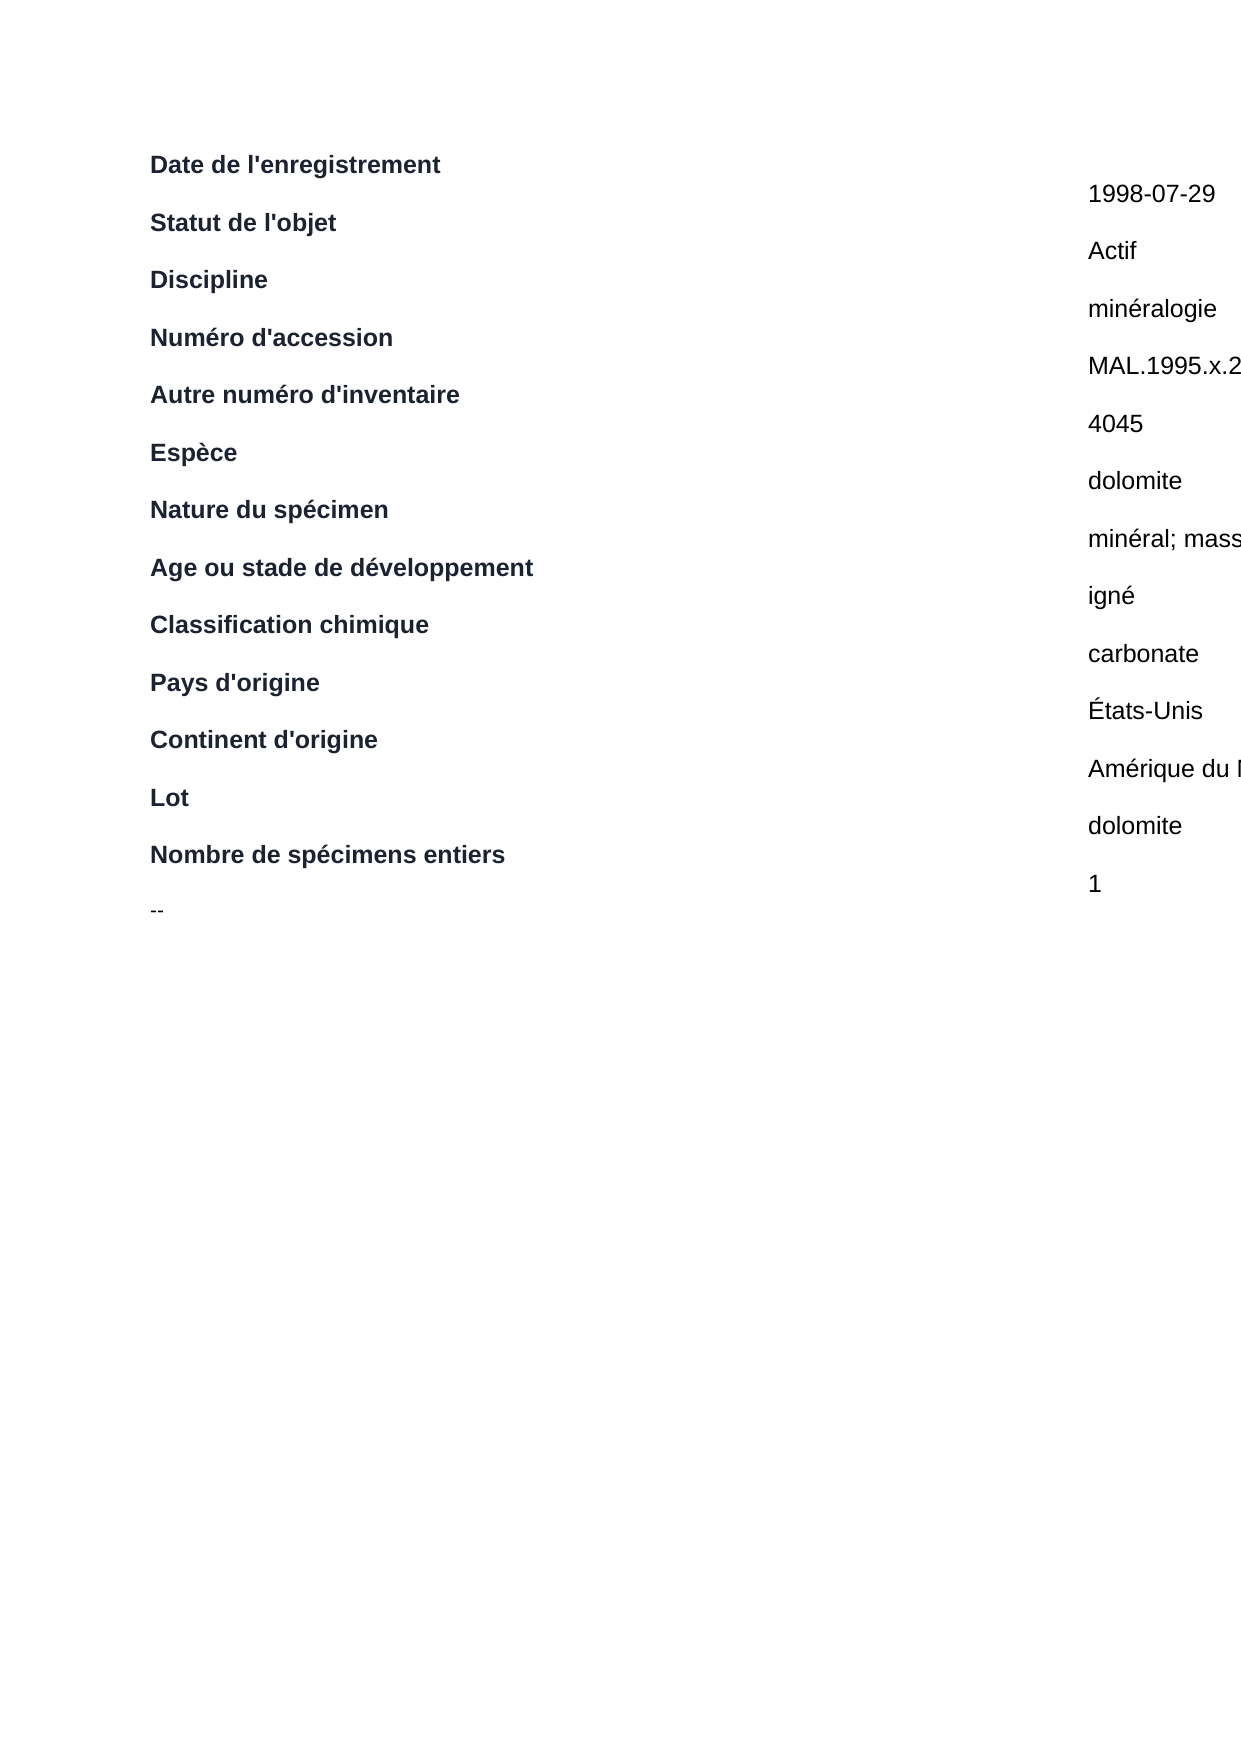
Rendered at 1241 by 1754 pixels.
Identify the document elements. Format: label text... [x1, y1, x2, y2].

text igné [1088, 581, 1240, 610]
text minéral; massif [1088, 524, 1240, 552]
text dolomite [1088, 811, 1240, 840]
text Nombre de spécimens entiers [150, 840, 1090, 869]
text Statut de l'objet [150, 207, 1090, 236]
text Nature du spécimen [150, 495, 1090, 524]
text Classification chimique [150, 610, 1090, 639]
text Amérique du Nord [1088, 754, 1240, 782]
text 4045 [1088, 409, 1240, 437]
text MAL.1995.x.2543 [1088, 351, 1240, 380]
text Numéro d'accession [150, 322, 1090, 351]
text dolomite [1088, 466, 1240, 495]
text Pays d'origine [150, 667, 1090, 696]
text Continent d'origine [150, 725, 1090, 754]
text Actif [1088, 236, 1240, 265]
text Age ou stade de développement [150, 552, 1090, 581]
text États-Unis [1088, 696, 1240, 725]
text Discipline [150, 265, 1090, 294]
text Date de l'enregistrement [150, 150, 1090, 179]
text 1 [1088, 869, 1240, 897]
text minéralogie [1088, 294, 1240, 322]
text Espèce [150, 437, 1090, 466]
text -- [150, 897, 1090, 921]
text 1998-07-29 [1088, 179, 1240, 207]
text Lot [150, 782, 1090, 811]
text carbonate [1088, 639, 1240, 667]
text Autre numéro d'inventaire [150, 380, 1090, 409]
